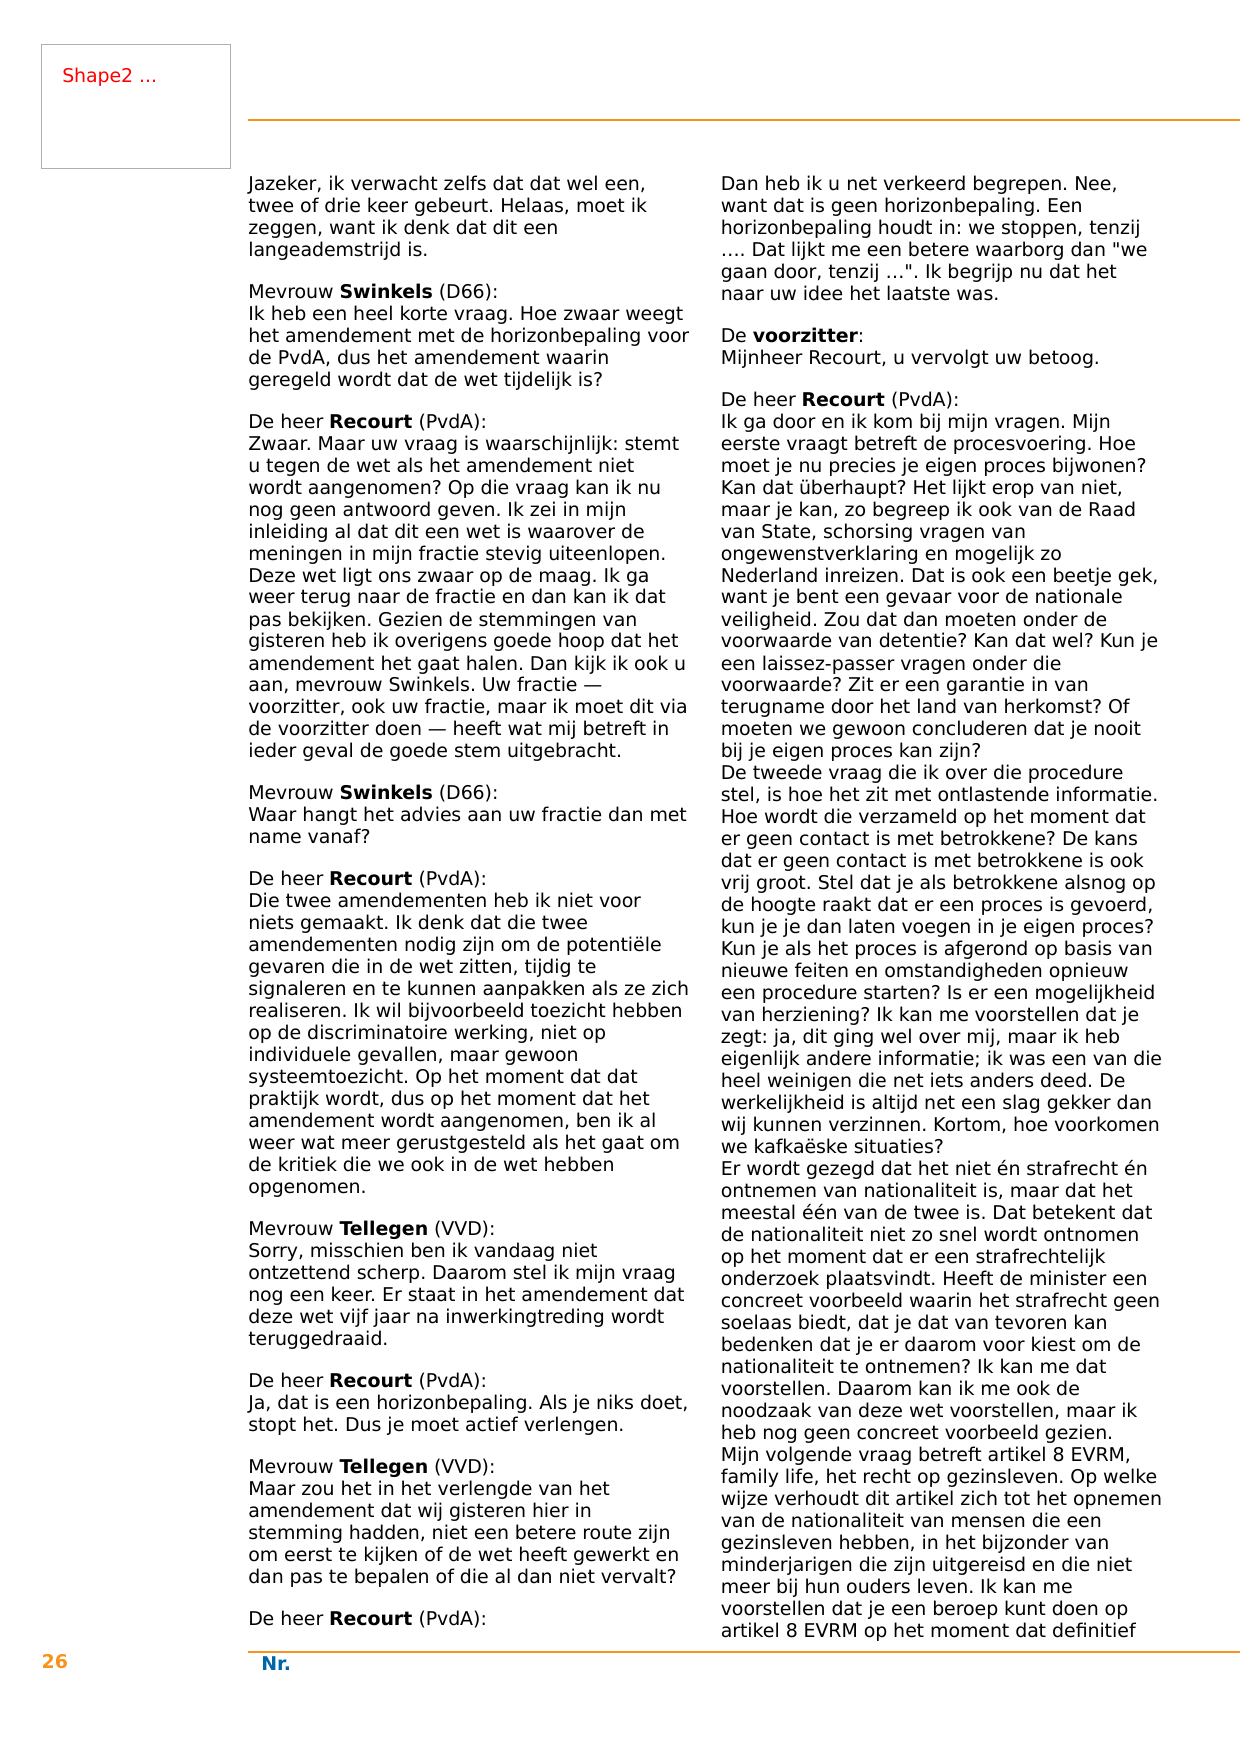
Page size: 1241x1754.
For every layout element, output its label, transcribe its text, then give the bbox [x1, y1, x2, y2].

text De heer Recourt (PvdA): [248, 868, 691, 890]
text De heer Recourt (PvdA): [248, 411, 691, 433]
text Mijn volgende vraag betreft artikel 8 EVRM, family life, het recht op gezinsleven. Op welke wijze verhoudt dit artikel zich tot het opnemen van de nationaliteit van mensen die een gezinsleven hebben, in het bijzonder van minderjarigen die zijn uitgereisd en die niet meer bij hun ouders leven. Ik kan me voorstellen dat je een beroep kunt doen op artikel 8 EVRM op het moment dat definitief [721, 1444, 1163, 1641]
text Dan heb ik u net verkeerd begrepen. Nee, want dat is geen horizonbepaling. Een horizonbepaling houdt in: we stoppen, tenzij …. Dat lijkt me een betere waarborg dan "we gaan door, tenzij …". Ik begrijp nu dat het naar uw idee het laatste was. [721, 173, 1163, 305]
text Mevrouw Swinkels (D66): [248, 281, 691, 303]
text Ja, dat is een horizonbepaling. Als je niks doet, stopt het. Dus je moet actief verlengen. [248, 1392, 691, 1436]
text Die twee amendementen heb ik niet voor niets gemaakt. Ik denk dat die twee amendementen nodig zijn om de potentiële gevaren die in de wet zitten, tijdig te signaleren en te kunnen aanpakken als ze zich realiseren. Ik wil bijvoorbeeld toezicht hebben op de discriminatoire werking, niet op individuele gevallen, maar gewoon systeemtoezicht. Op het moment dat dat praktijk wordt, dus op het moment dat het amendement wordt aangenomen, ben ik al weer wat meer gerustgesteld als het gaat om de kritiek die we ook in de wet hebben opgenomen. [248, 890, 691, 1198]
text Mevrouw Swinkels (D66): [248, 782, 691, 804]
text Maar zou het in het verlengde van het amendement dat wij gisteren hier in stemming hadden, niet een betere route zijn om eerst te kijken of de wet heeft gewerkt en dan pas te bepalen of die al dan niet vervalt? [248, 1478, 691, 1588]
text Ik heb een heel korte vraag. Hoe zwaar weegt het amendement met de horizonbepaling voor de PvdA, dus het amendement waarin geregeld wordt dat de wet tijdelijk is? [248, 303, 691, 391]
text Waar hangt het advies aan uw fractie dan met name vanaf? [248, 804, 691, 848]
text De heer Recourt (PvdA): [721, 389, 1163, 411]
text De heer Recourt (PvdA): [248, 1370, 691, 1392]
text Ik ga door en ik kom bij mijn vragen. Mijn eerste vraagt betreft de procesvoering. Hoe moet je nu precies je eigen proces bijwonen? Kan dat überhaupt? Het lijkt erop van niet, maar je kan, zo begreep ik ook van de Raad van State, schorsing vragen van ongewenstverklaring en mogelijk zo Nederland inreizen. Dat is ook een beetje gek, want je bent een gevaar voor de nationale veiligheid. Zou dat dan moeten onder de voorwaarde van detentie? Kan dat wel? Kun je een laissez-passer vragen onder die voorwaarde? Zit er een garantie in van terugname door het land van herkomst? Of moeten we gewoon concluderen dat je nooit bij je eigen proces kan zijn? [721, 411, 1163, 762]
text Mevrouw Tellegen (VVD): [248, 1456, 691, 1478]
text De heer Recourt (PvdA): [248, 1608, 691, 1629]
text Mijnheer Recourt, u vervolgt uw betoog. [721, 347, 1163, 369]
text Er wordt gezegd dat het niet én strafrecht én ontnemen van nationaliteit is, maar dat het meestal één van de twee is. Dat betekent dat de nationaliteit niet zo snel wordt ontnomen op het moment dat er een strafrechtelijk onderzoek plaatsvindt. Heeft de minister een concreet voorbeeld waarin het strafrecht geen soelaas biedt, dat je dat van tevoren kan bedenken dat je er daarom voor kiest om de nationaliteit te ontnemen? Ik kan me dat voorstellen. Daarom kan ik me ook de noodzaak van deze wet voorstellen, maar ik heb nog geen concreet voorbeeld gezien. [721, 1158, 1163, 1444]
text Zwaar. Maar uw vraag is waarschijnlijk: stemt u tegen de wet als het amendement niet wordt aangenomen? Op die vraag kan ik nu nog geen antwoord geven. Ik zei in mijn inleiding al dat dit een wet is waarover de meningen in mijn fractie stevig uiteenlopen. Deze wet ligt ons zwaar op de maag. Ik ga weer terug naar de fractie en dan kan ik dat pas bekijken. Gezien de stemmingen van gisteren heb ik overigens goede hoop dat het amendement het gaat halen. Dan kijk ik ook u aan, mevrouw Swinkels. Uw fractie — voorzitter, ook uw fractie, maar ik moet dit via de voorzitter doen — heeft wat mij betreft in ieder geval de goede stem uitgebracht. [248, 433, 691, 762]
text Jazeker, ik verwacht zelfs dat dat wel een, twee of drie keer gebeurt. Helaas, moet ik zeggen, want ik denk dat dit een langeademstrijd is. [248, 173, 691, 261]
text De tweede vraag die ik over die procedure stel, is hoe het zit met ontlastende informatie. Hoe wordt die verzameld op het moment dat er geen contact is met betrokkene? De kans dat er geen contact is met betrokkene is ook vrij groot. Stel dat je als betrokkene alsnog op de hoogte raakt dat er een proces is gevoerd, kun je je dan laten voegen in je eigen proces? Kun je als het proces is afgerond op basis van nieuwe feiten en omstandigheden opnieuw een procedure starten? Is er een mogelijkheid van herziening? Ik kan me voorstellen dat je zegt: ja, dit ging wel over mij, maar ik heb eigenlijk andere informatie; ik was een van die heel weinigen die net iets anders deed. De werkelijkheid is altijd net een slag gekker dan wij kunnen verzinnen. Kortom, hoe voorkomen we kafkaëske situaties? [721, 762, 1163, 1158]
text Sorry, misschien ben ik vandaag niet ontzettend scherp. Daarom stel ik mijn vraag nog een keer. Er staat in het amendement dat deze wet vijf jaar na inwerkingtreding wordt teruggedraaid. [248, 1240, 691, 1350]
text De voorzitter: [721, 325, 1163, 347]
text Mevrouw Tellegen (VVD): [248, 1218, 691, 1240]
